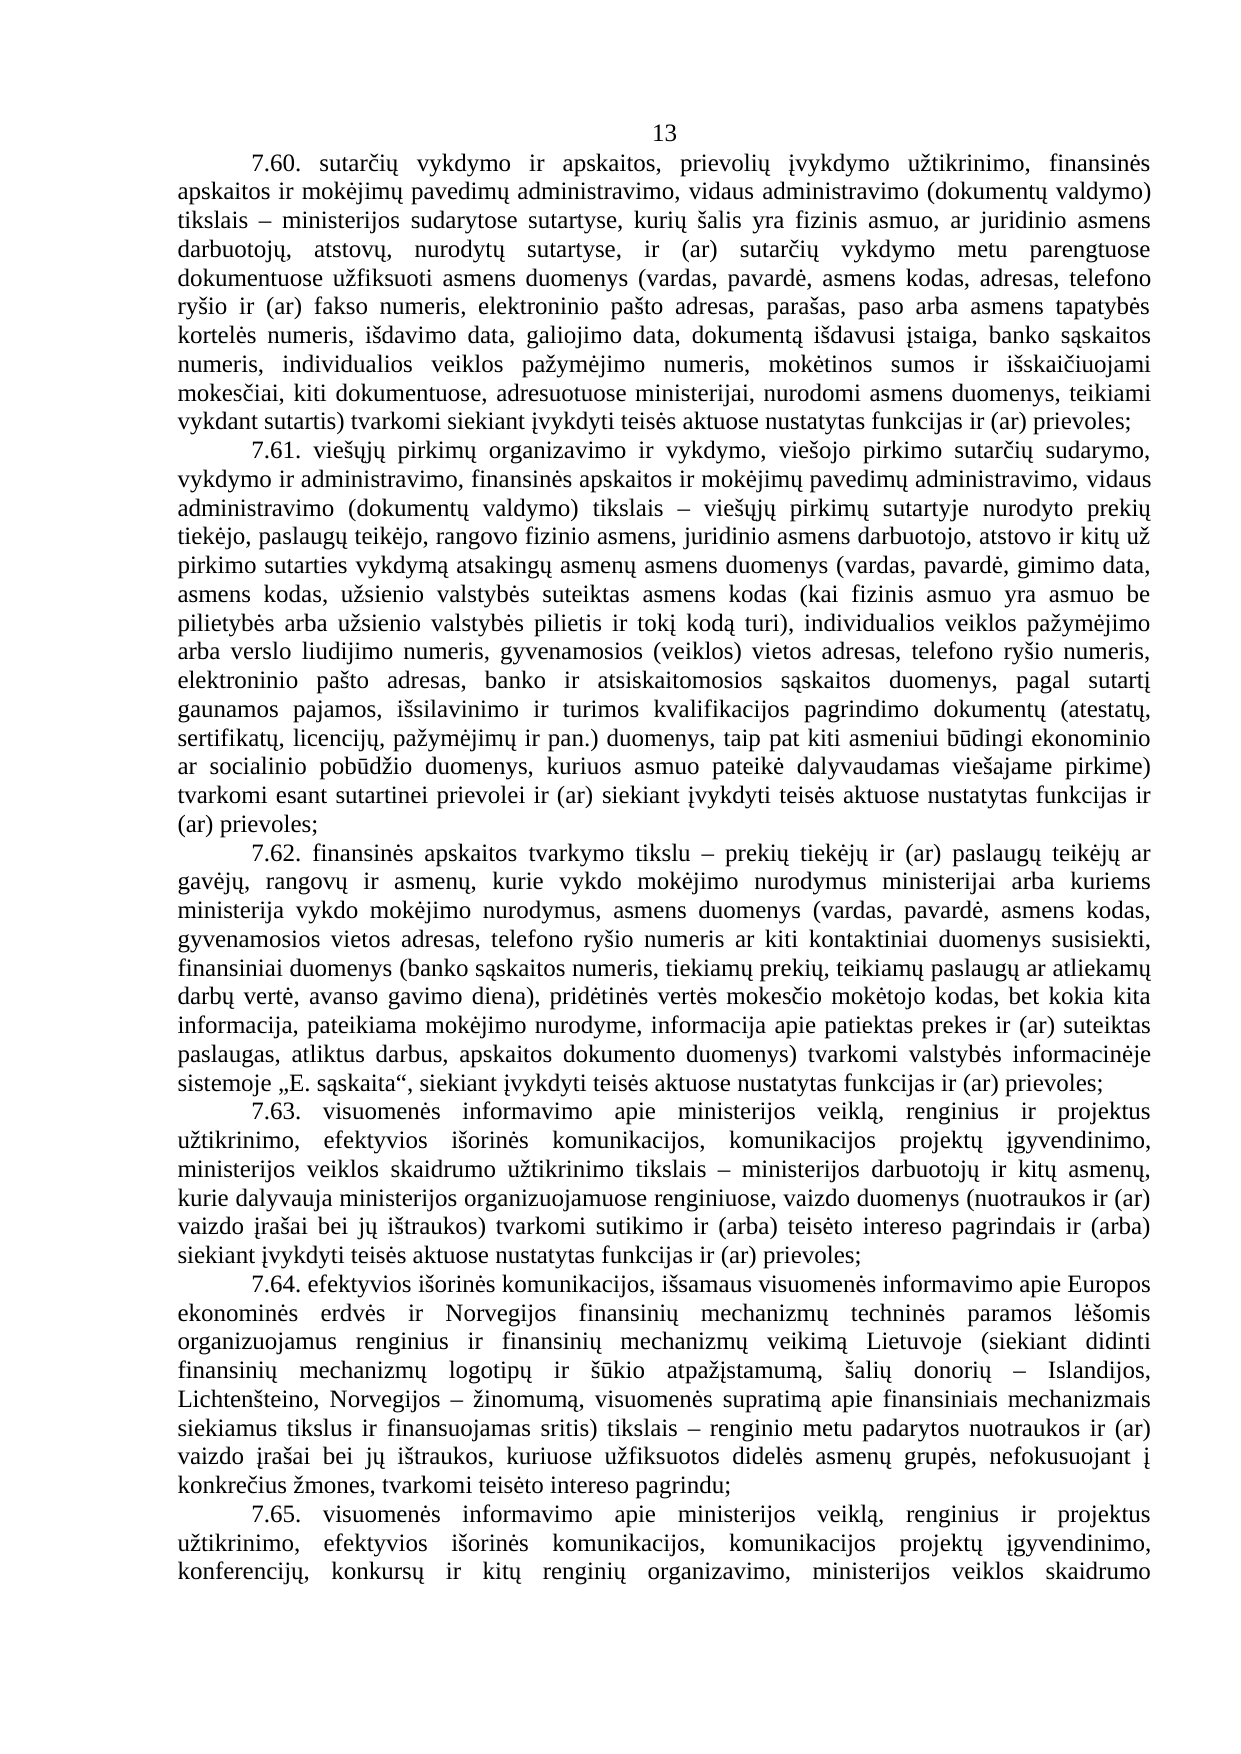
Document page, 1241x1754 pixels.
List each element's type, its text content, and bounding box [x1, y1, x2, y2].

text 7.61. viešųjų pirkimų organizavimo ir vykdymo, viešojo pirkimo sutarčių sudarymo, vykdymo ir administravimo, finansinės apskaitos ir mokėjimų pavedimų administravimo, vidaus administravimo (dokumentų valdymo) tikslais – viešųjų pirkimų sutartyje nurodyto prekių tiekėjo, paslaugų teikėjo, rangovo fizinio asmens, juridinio asmens darbuotojo, atstovo ir kitų už pirkimo sutarties vykdymą atsakingų asmenų asmens duomenys (vardas, pavardė, gimimo data, asmens kodas, užsienio valstybės suteiktas asmens kodas (kai fizinis asmuo yra asmuo be pilietybės arba užsienio valstybės pilietis ir tokį kodą turi), individualios veiklos pažymėjimo arba verslo liudijimo numeris, gyvenamosios (veiklos) vietos adresas, telefono ryšio numeris, elektroninio pašto adresas, banko ir atsiskaitomosios sąskaitos duomenys, pagal sutartį gaunamos pajamos, išsilavinimo ir turimos kvalifikacijos pagrindimo dokumentų (atestatų, sertifikatų, licencijų, pažymėjimų ir pan.) duomenys, taip pat kiti asmeniui būdingi ekonominio ar socialinio pobūdžio duomenys, kuriuos asmuo pateikė dalyvaudamas viešajame pirkime) tvarkomi esant sutartinei prievolei ir (ar) siekiant įvykdyti teisės aktuose nustatytas funkcijas ir (ar) prievoles; [177, 435, 1152, 838]
text 7.63. visuomenės informavimo apie ministerijos veiklą, renginius ir projektus užtikrinimo, efektyvios išorinės komunikacijos, komunikacijos projektų įgyvendinimo, ministerijos veiklos skaidrumo užtikrinimo tikslais – ministerijos darbuotojų ir kitų asmenų, kurie dalyvauja ministerijos organizuojamuose renginiuose, vaizdo duomenys (nuotraukos ir (ar) vaizdo įrašai bei jų ištraukos) tvarkomi sutikimo ir (arba) teisėto intereso pagrindais ir (arba) siekiant įvykdyti teisės aktuose nustatytas funkcijas ir (ar) prievoles; [177, 1096, 1152, 1269]
text 7.64. efektyvios išorinės komunikacijos, išsamaus visuomenės informavimo apie Europos ekonominės erdvės ir Norvegijos finansinių mechanizmų techninės paramos lėšomis organizuojamus renginius ir finansinių mechanizmų veikimą Lietuvoje (siekiant didinti finansinių mechanizmų logotipų ir šūkio atpažįstamumą, šalių donorių – Islandijos, Lichtenšteino, Norvegijos – žinomumą, visuomenės supratimą apie finansiniais mechanizmais siekiamus tikslus ir finansuojamas sritis) tikslais – renginio metu padarytos nuotraukos ir (ar) vaizdo įrašai bei jų ištraukos, kuriuose užfiksuotos didelės asmenų grupės, nefokusuojant į konkrečius žmones, tvarkomi teisėto intereso pagrindu; [177, 1269, 1152, 1499]
text 7.60. sutarčių vykdymo ir apskaitos, prievolių įvykdymo užtikrinimo, finansinės apskaitos ir mokėjimų pavedimų administravimo, vidaus administravimo (dokumentų valdymo) tikslais – ministerijos sudarytose sutartyse, kurių šalis yra fizinis asmuo, ar juridinio asmens darbuotojų, atstovų, nurodytų sutartyse, ir (ar) sutarčių vykdymo metu parengtuose dokumentuose užfiksuoti asmens duomenys (vardas, pavardė, asmens kodas, adresas, telefono ryšio ir (ar) fakso numeris, elektroninio pašto adresas, parašas, paso arba asmens tapatybės kortelės numeris, išdavimo data, galiojimo data, dokumentą išdavusi įstaiga, banko sąskaitos numeris, individualios veiklos pažymėjimo numeris, mokėtinos sumos ir išskaičiuojami mokesčiai, kiti dokumentuose, adresuotuose ministerijai, nurodomi asmens duomenys, teikiami vykdant sutartis) tvarkomi siekiant įvykdyti teisės aktuose nustatytas funkcijas ir (ar) prievoles; [177, 148, 1152, 435]
text 7.62. finansinės apskaitos tvarkymo tikslu – prekių tiekėjų ir (ar) paslaugų teikėjų ar gavėjų, rangovų ir asmenų, kurie vykdo mokėjimo nurodymus ministerijai arba kuriems ministerija vykdo mokėjimo nurodymus, asmens duomenys (vardas, pavardė, asmens kodas, gyvenamosios vietos adresas, telefono ryšio numeris ar kiti kontaktiniai duomenys susisiekti, finansiniai duomenys (banko sąskaitos numeris, tiekiamų prekių, teikiamų paslaugų ar atliekamų darbų vertė, avanso gavimo diena), pridėtinės vertės mokesčio mokėtojo kodas, bet kokia kita informacija, pateikiama mokėjimo nurodyme, informacija apie patiektas prekes ir (ar) suteiktas paslaugas, atliktus darbus, apskaitos dokumento duomenys) tvarkomi valstybės informacinėje sistemoje „E. sąskaita“, siekiant įvykdyti teisės aktuose nustatytas funkcijas ir (ar) prievoles; [177, 838, 1152, 1096]
text 7.65. visuomenės informavimo apie ministerijos veiklą, renginius ir projektus užtikrinimo, efektyvios išorinės komunikacijos, komunikacijos projektų įgyvendinimo, konferencijų, konkursų ir kitų renginių organizavimo, ministerijos veiklos skaidrumo [177, 1499, 1152, 1585]
